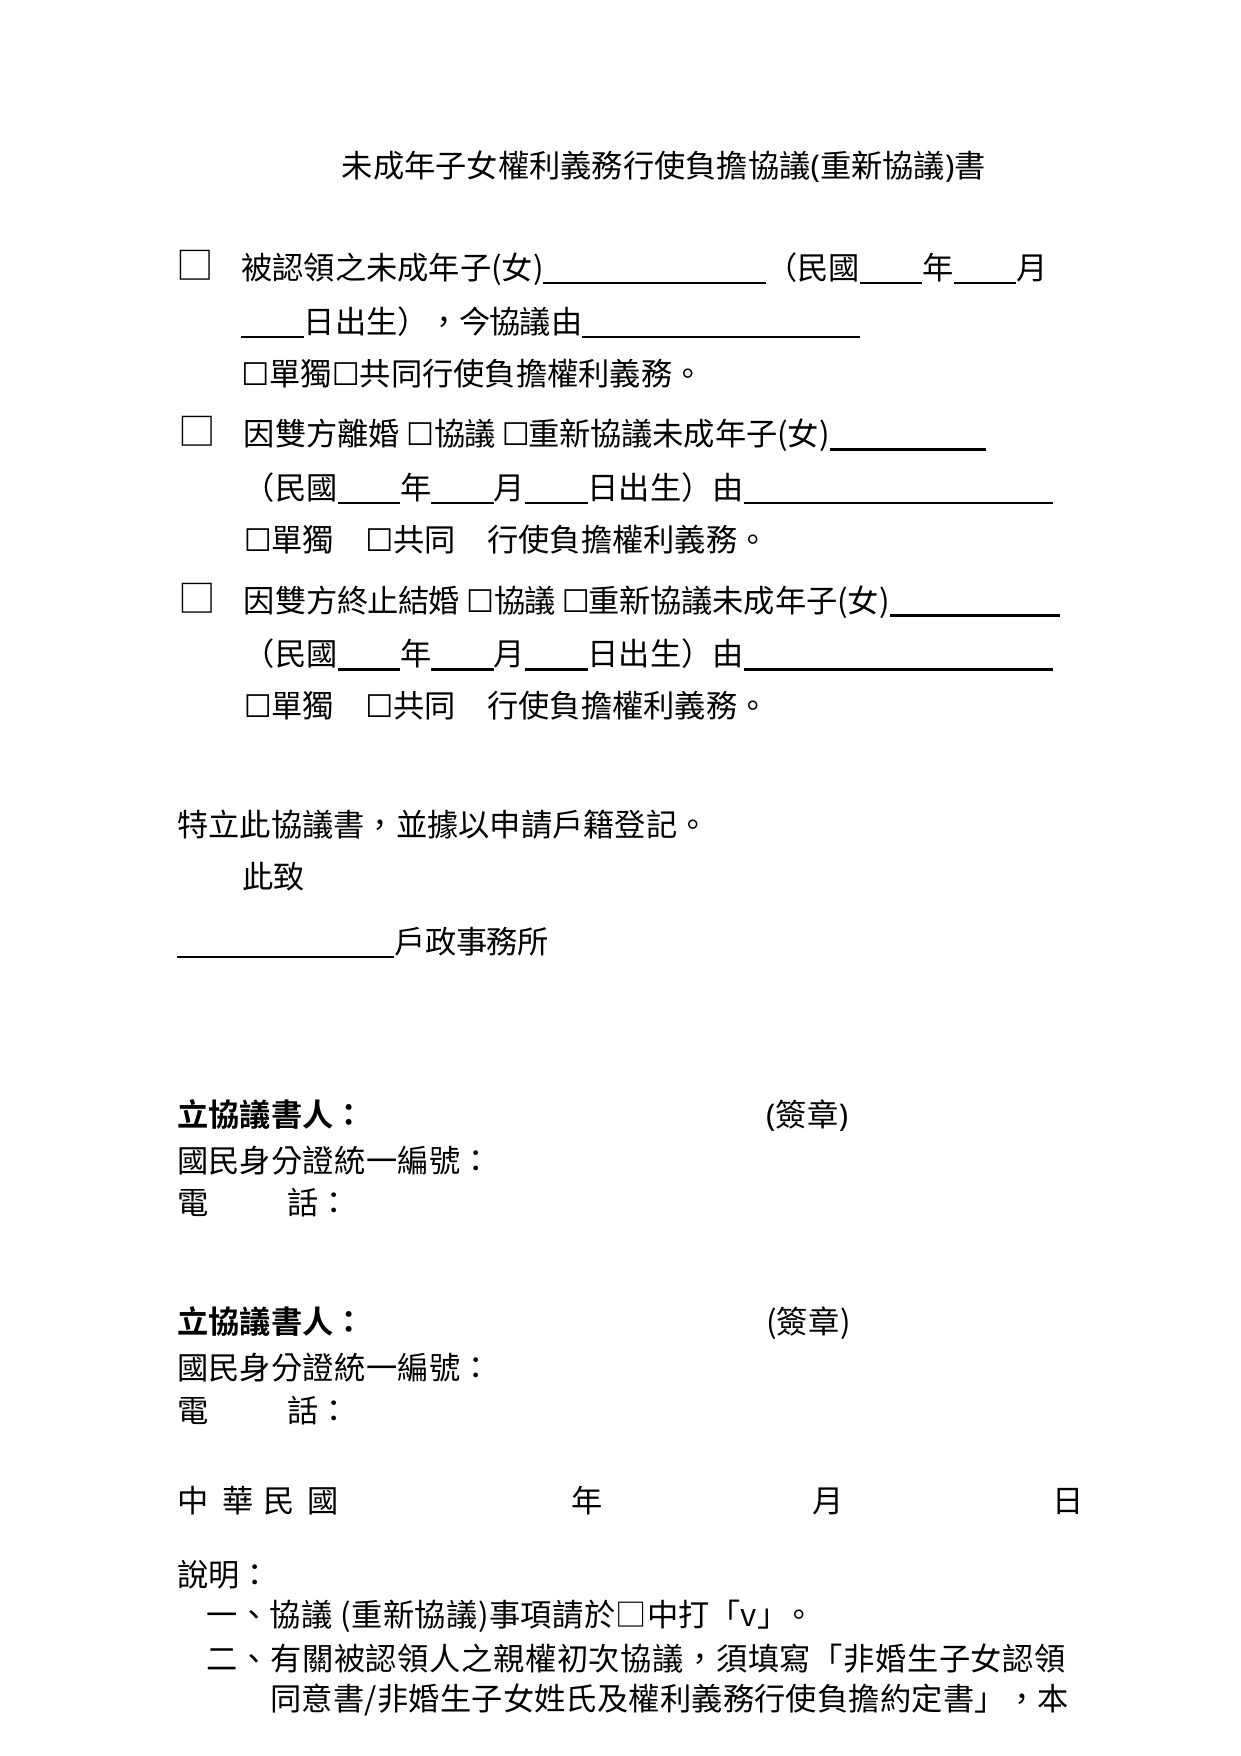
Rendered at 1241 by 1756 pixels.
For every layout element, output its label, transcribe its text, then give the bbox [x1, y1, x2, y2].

text 中 華 民 國 年 月 日 [177, 1470, 1088, 1523]
subtitle 未成年子女權利義務行使負擔協議(重新協議)書 [239, 144, 1088, 187]
text 二、有關被認領人之親權初次協議，須填寫「非婚生子女認領同意書/非婚生子女姓氏及權利義務行使負擔約定書」，本 [206, 1638, 1069, 1719]
text 國民身分證統一編號： 電 話： [177, 1345, 509, 1431]
text 立協議書人： (簽章) [177, 1286, 1088, 1345]
list 因雙方離婚 ☐協議 ☐重新協議未成年子(女) （民國 年 月 日出生）由 ☐單獨 ☐共同 行使負擔權利義務。 [178, 402, 1088, 560]
text 戶政事務所 [177, 917, 709, 963]
subtitle 立協議書人： (簽章) [177, 1079, 1088, 1138]
text 一、協議 (重新協議)事項請於□中打「v」。 [206, 1594, 1088, 1635]
text 國民身分證統一編號： 電 話： [177, 1138, 509, 1224]
text 說明： [177, 1558, 1088, 1594]
list 被認領之未成年子(女) （民國 年 月 日出生），今協議由 ☐單獨☐共同行使負擔權利義務。 [177, 236, 1088, 394]
list 因雙方終止結婚 ☐協議 ☐重新協議未成年子(女) （民國 年 月 日出生）由 ☐單獨 ☐共同 行使負擔權利義務。 [178, 568, 1088, 727]
text 特立此協議書，並據以申請戶籍登記。此致 [177, 800, 709, 897]
